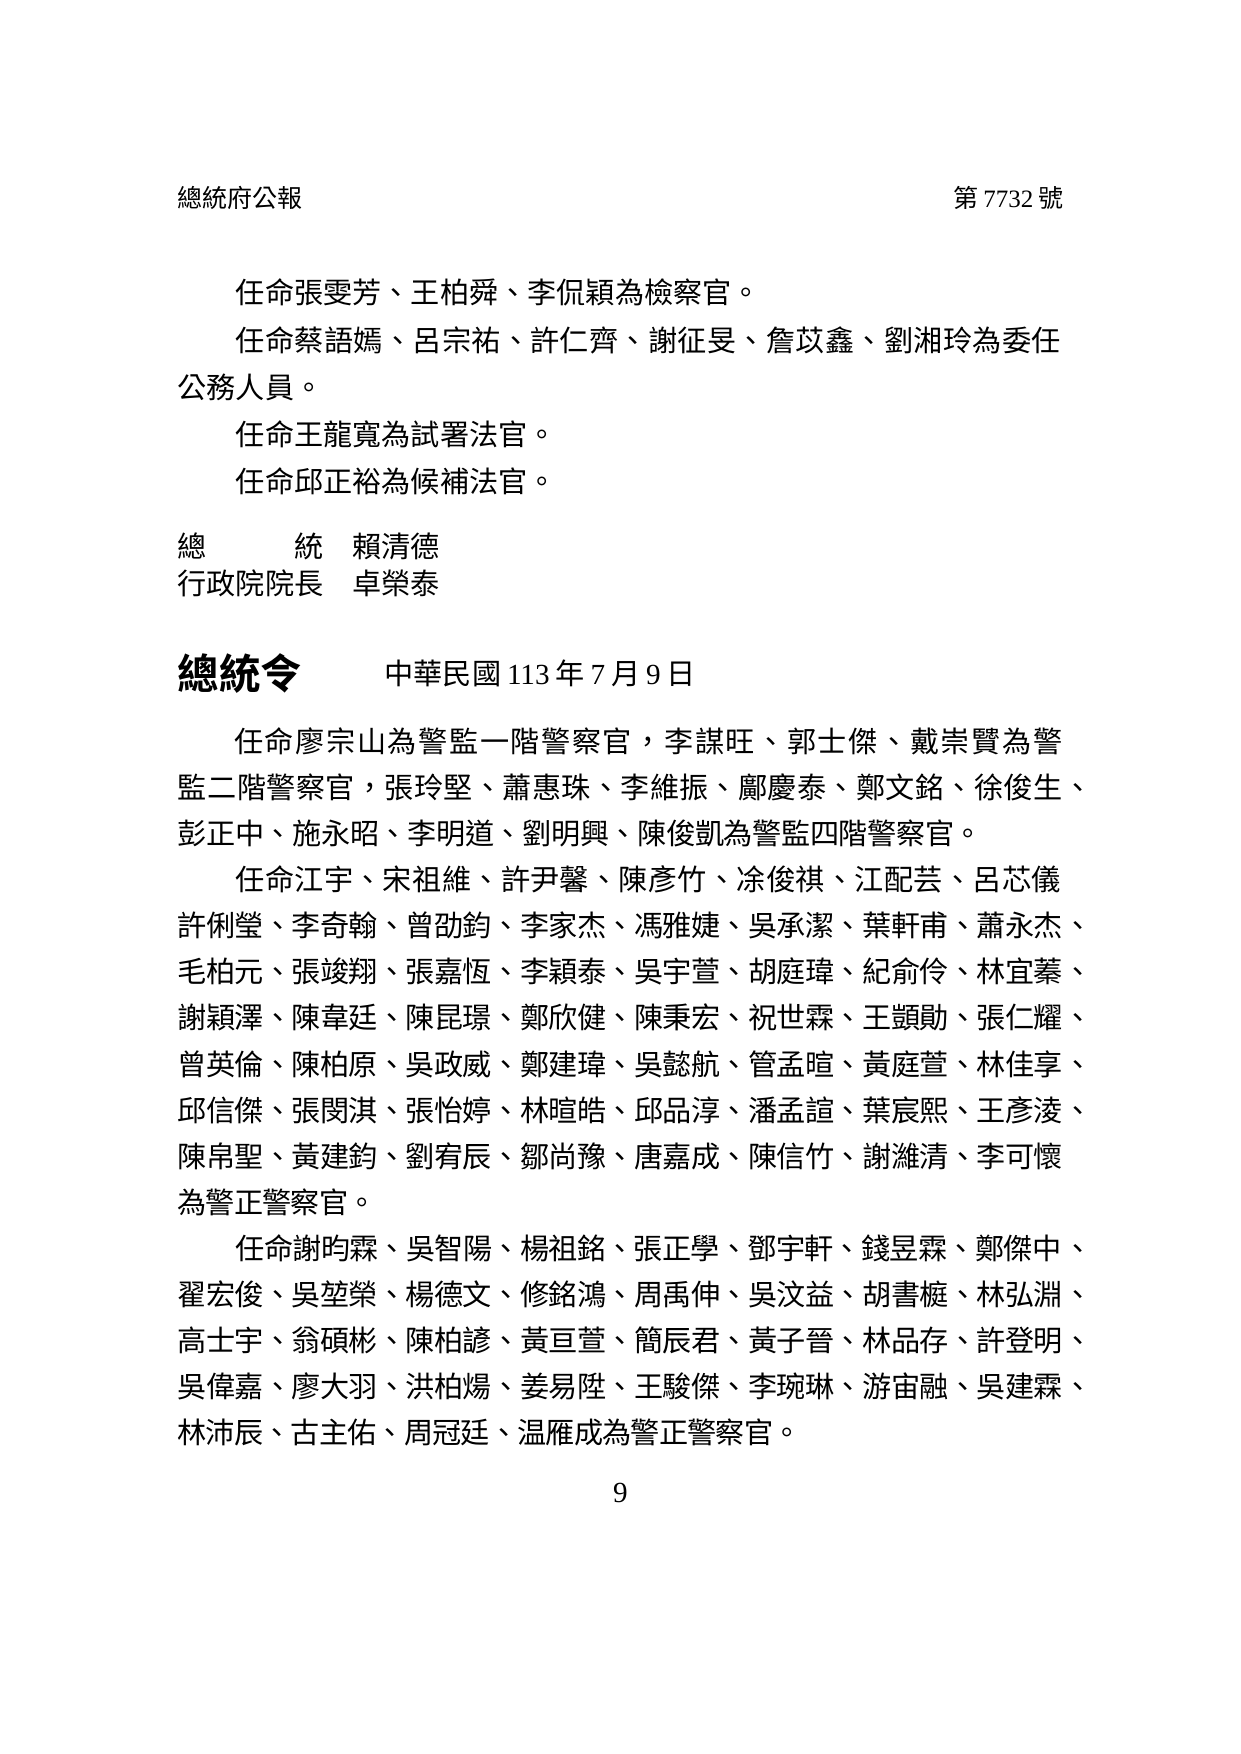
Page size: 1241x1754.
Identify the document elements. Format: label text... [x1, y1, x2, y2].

text 任命王龍寬為試署法官。 [177, 408, 1063, 455]
text 任命邱正裕為候補法官。 [177, 455, 1063, 502]
table_header 總統令 [174, 627, 381, 716]
table_header 中華民國113年7月9日 [381, 627, 877, 716]
text 任命廖宗山為警監一階警察官，李謀旺、郭士傑、戴崇贒為警監二階警察官，張玲堅、蕭惠珠、李維振、鄺慶泰、鄭文銘、徐俊生、彭正中、施永昭、李明道、劉明興、陳俊凱為警監四階警察官。 [177, 716, 1063, 854]
text 任命江宇、宋祖維、許尹馨、陳彥竹、凃俊祺、江配芸、呂芯儀、許俐瑩、李奇翰、曾劭鈞、李家杰、馮雅婕、吳承潔、葉軒甫、蕭永杰、毛柏元、張竣翔、張嘉恆、李穎泰、吳宇萱、胡庭瑋、紀俞伶、林宜蓁、謝穎澤、陳韋廷、陳昆璟、鄭欣健、陳秉宏、祝世霖、王顗勛、張仁耀、曾英倫、陳柏原、吳政威、鄭建瑋、吳懿航、管孟暄、黃庭萱、林佳享、邱信傑、張閔淇、張怡婷、林暄皓、邱品淳、潘孟諠、葉宸熙、王彥淩、陳帛聖、黃建鈞、劉宥辰、鄒尚豫、唐嘉成、陳信竹、謝濰清、李可懷為警正警察官。 [177, 854, 1063, 1222]
text 任命張雯芳、王柏舜、李侃穎為檢察官。 [177, 266, 1063, 313]
text 任命謝昀霖、吳智陽、楊祖銘、張正學、鄧宇軒、錢昱霖、鄭傑中、翟宏俊、吳堃榮、楊德文、修銘鴻、周禹伸、吳汶益、胡書榳、林弘淵、高士宇、翁碩彬、陳柏諺、黃亘萱、簡辰君、黃子晉、林品存、許登明、吳偉嘉、廖大羽、洪柏煬、姜易陞、王駿傑、李琬琳、游宙融、吳建霖、林沛辰、古主佑、周冠廷、温雁成為警正警察官。 [177, 1222, 1063, 1453]
text 總 統 賴清德 行政院院長 卓榮泰 [177, 527, 1063, 602]
text 任命蔡語嫣、呂宗祐、許仁齊、謝征旻、詹苡鑫、劉湘玲為委任公務人員。 [177, 313, 1063, 408]
